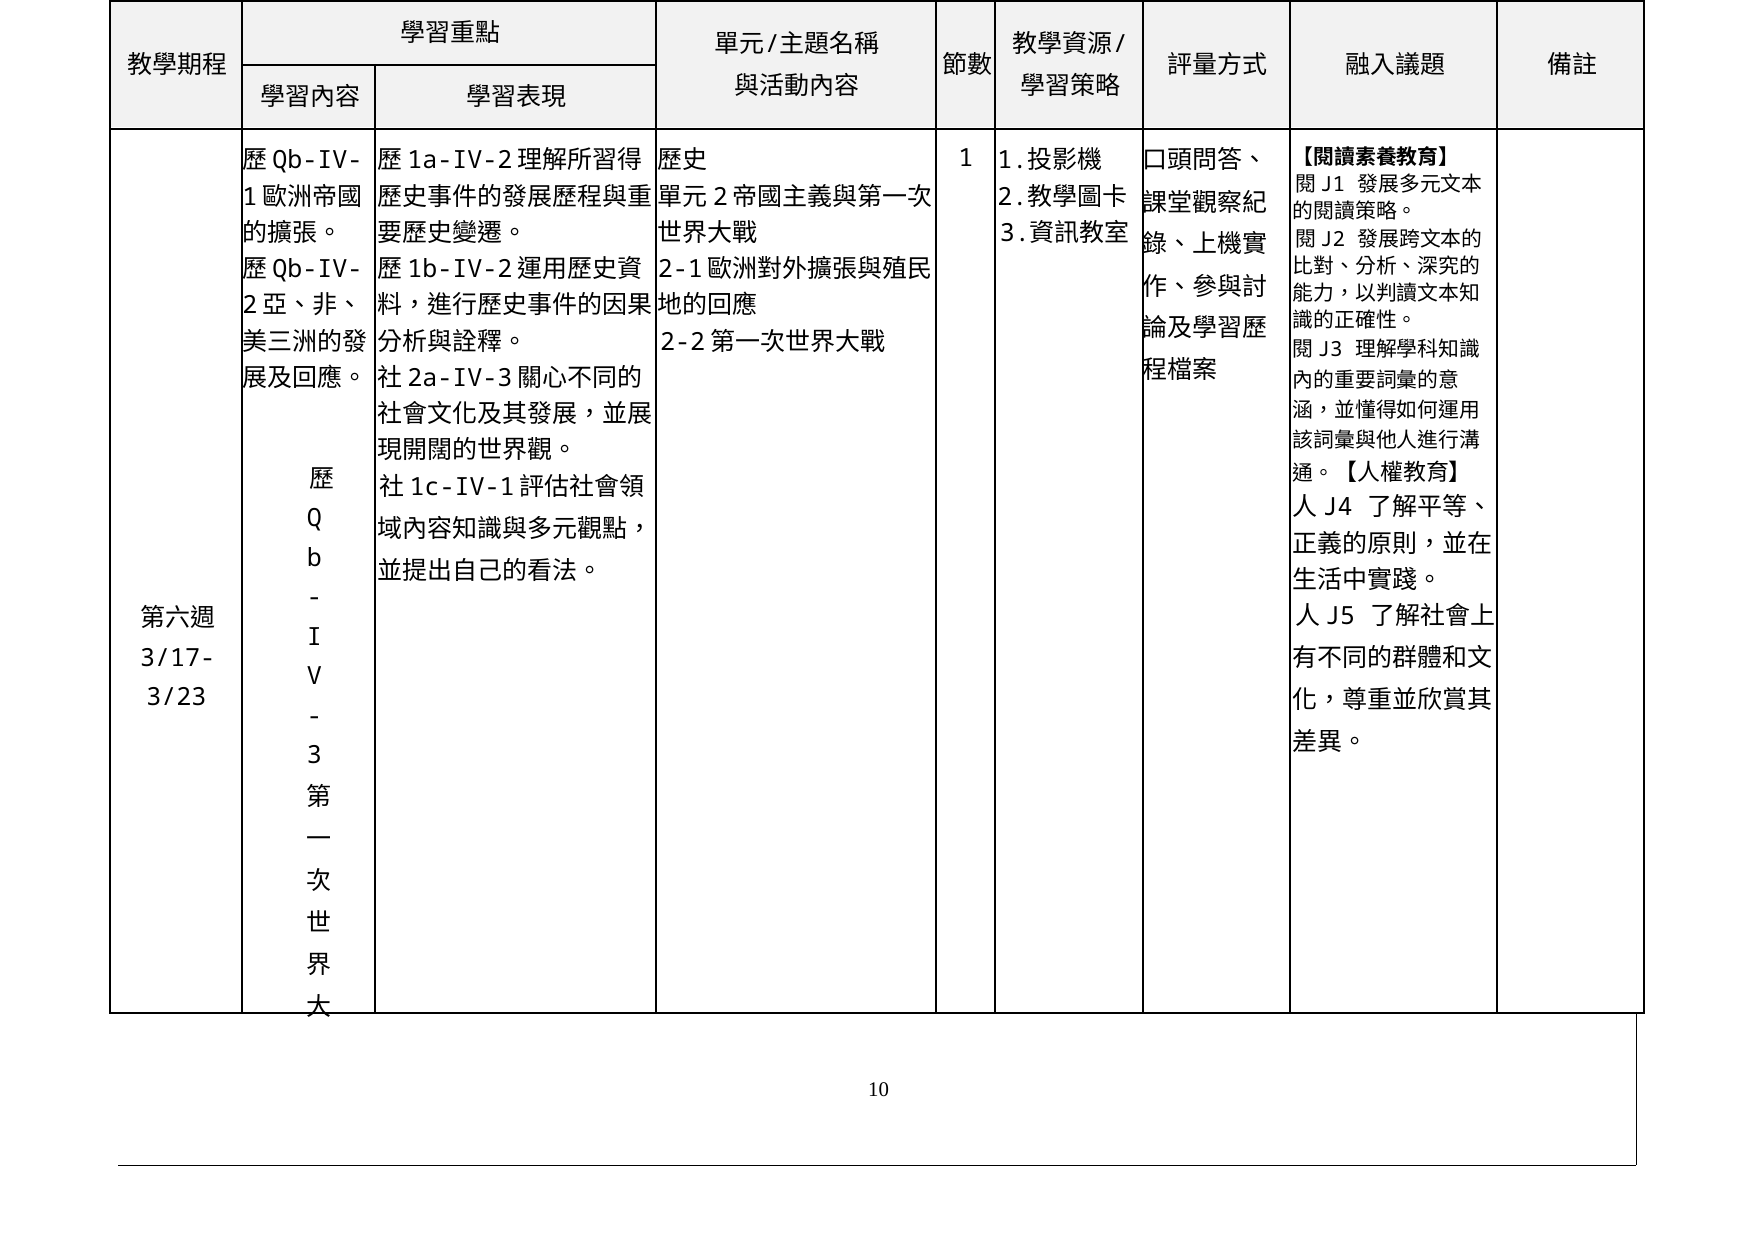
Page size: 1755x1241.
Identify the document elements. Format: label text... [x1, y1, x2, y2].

table_cell 學習內容 [243, 66, 374, 127]
table_cell 口頭問答、課堂觀察紀錄、上機實作、參與討論及學習歷程檔案 [1144, 130, 1289, 1012]
table_cell 歷1a-IV-2理解所習得歷史事件的發展歷程與重要歷史變遷。 歷1b-IV-2運用歷史資料，進行歷史事件的因果分析與詮釋。 社2a-IV-3關心不同的社會文化及其發展，並展現開闊的世界觀。 社1c-IV-1評估社會領域內容知識與多元觀點，並提出自己的看法。 [376, 130, 655, 1012]
table_header 備註 [1498, 2, 1643, 127]
table_cell 第六週 3/17-3/23 [111, 130, 241, 1012]
table_header 學習重點 [243, 2, 655, 64]
table_cell 歷史 單元2帝國主義與第一次世界大戰 2-1歐洲對外擴張與殖民地的回應 2-2第一次世界大戰 [657, 130, 935, 1012]
table_cell 1 [937, 130, 994, 1012]
table_header 融入議題 [1291, 2, 1496, 127]
table_cell 【閱讀素養教育】 閱J1 發展多元文本的閱讀策略。 閱J2 發展跨文本的比對、分析、深究的能力，以判讀文本知識的正確性。 閱J3 理解學科知識內的重要詞彙的意涵，並懂得如何運用該詞彙與他人進行溝通。【人權教育】 人J4 了解平等、正義的原則，並在生活中實踐。 人J5 了解社會上有不同的群體和文化，尊重並欣賞其差異。 [1291, 130, 1496, 1012]
table_cell 1.投影機 2.教學圖卡 3.資訊教室 [996, 130, 1142, 1012]
table_cell [1498, 130, 1643, 1012]
table_cell 學習表現 [376, 66, 655, 127]
table_header 教學資源/ 學習策略 [996, 2, 1142, 127]
table_header 評量方式 [1144, 2, 1289, 127]
table_cell 歷Qb-IV-1歐洲帝國的擴張。 歷Qb-IV-2亞、非、美三洲的發展及回應。 歷Qb-IV-3第一次世界大戰。 [243, 130, 374, 1012]
table_header 節數 [937, 2, 994, 127]
table_header 單元/主題名稱 與活動內容 [657, 2, 935, 127]
table_header 教學期程 [111, 2, 241, 127]
